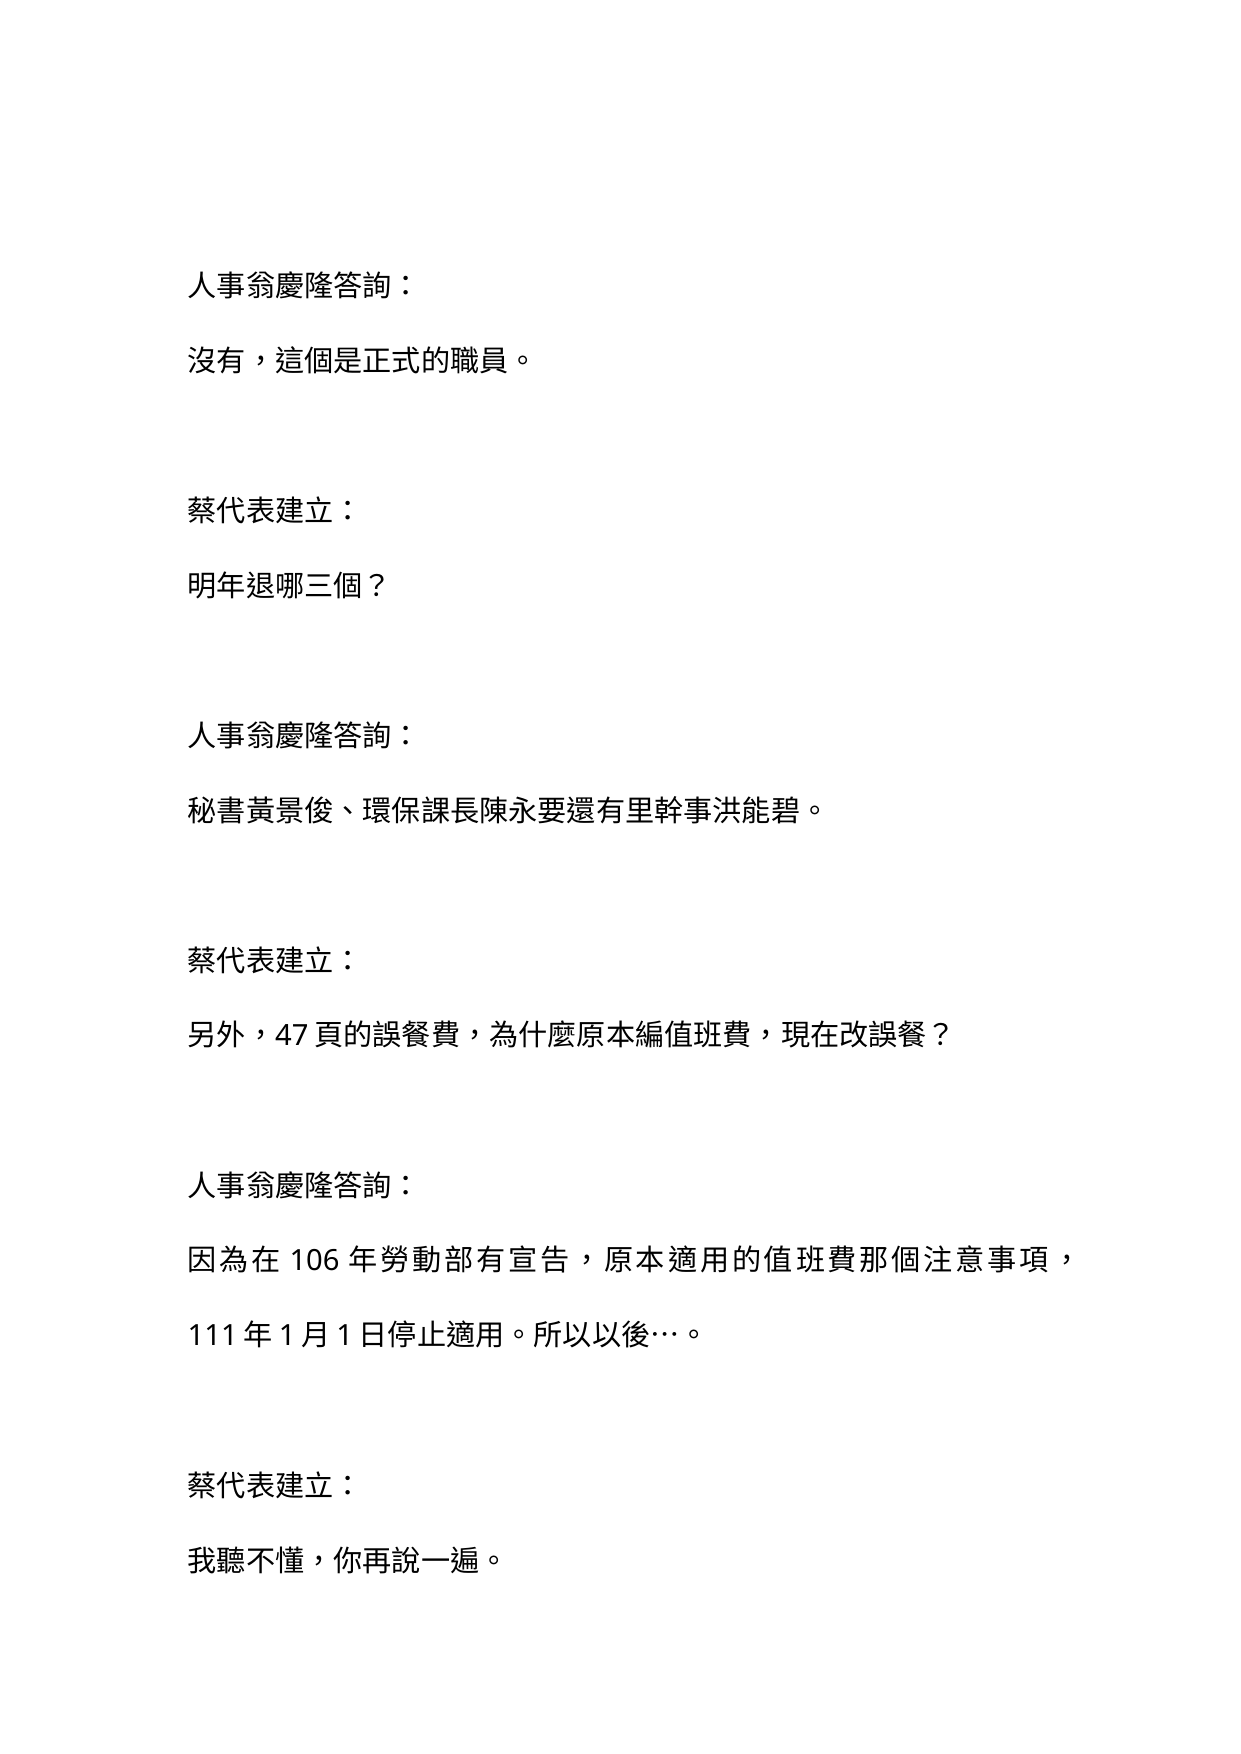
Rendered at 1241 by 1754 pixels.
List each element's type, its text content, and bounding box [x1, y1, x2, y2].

text 另外，47頁的誤餐費，為什麼原本編值班費，現在改誤餐？ [187, 989, 1053, 1064]
text 明年退哪三個？ [187, 539, 1053, 614]
text 蔡代表建立： [187, 464, 1053, 539]
text 因為在106年勞動部有宣告，原本適用的值班費那個注意事項，111年1月1日停止適用。所以以後…。 [187, 1214, 1053, 1364]
text 人事翁慶隆答詢： [187, 689, 1053, 764]
text 人事翁慶隆答詢： [187, 239, 1053, 314]
text 蔡代表建立： [187, 1439, 1053, 1514]
text 我聽不懂，你再說一遍。 [187, 1514, 1053, 1589]
text 沒有，這個是正式的職員。 [187, 314, 1053, 389]
text 秘書黃景俊、環保課長陳永要還有里幹事洪能碧。 [187, 764, 1053, 839]
text 人事翁慶隆答詢： [187, 1139, 1053, 1214]
text 蔡代表建立： [187, 914, 1053, 989]
